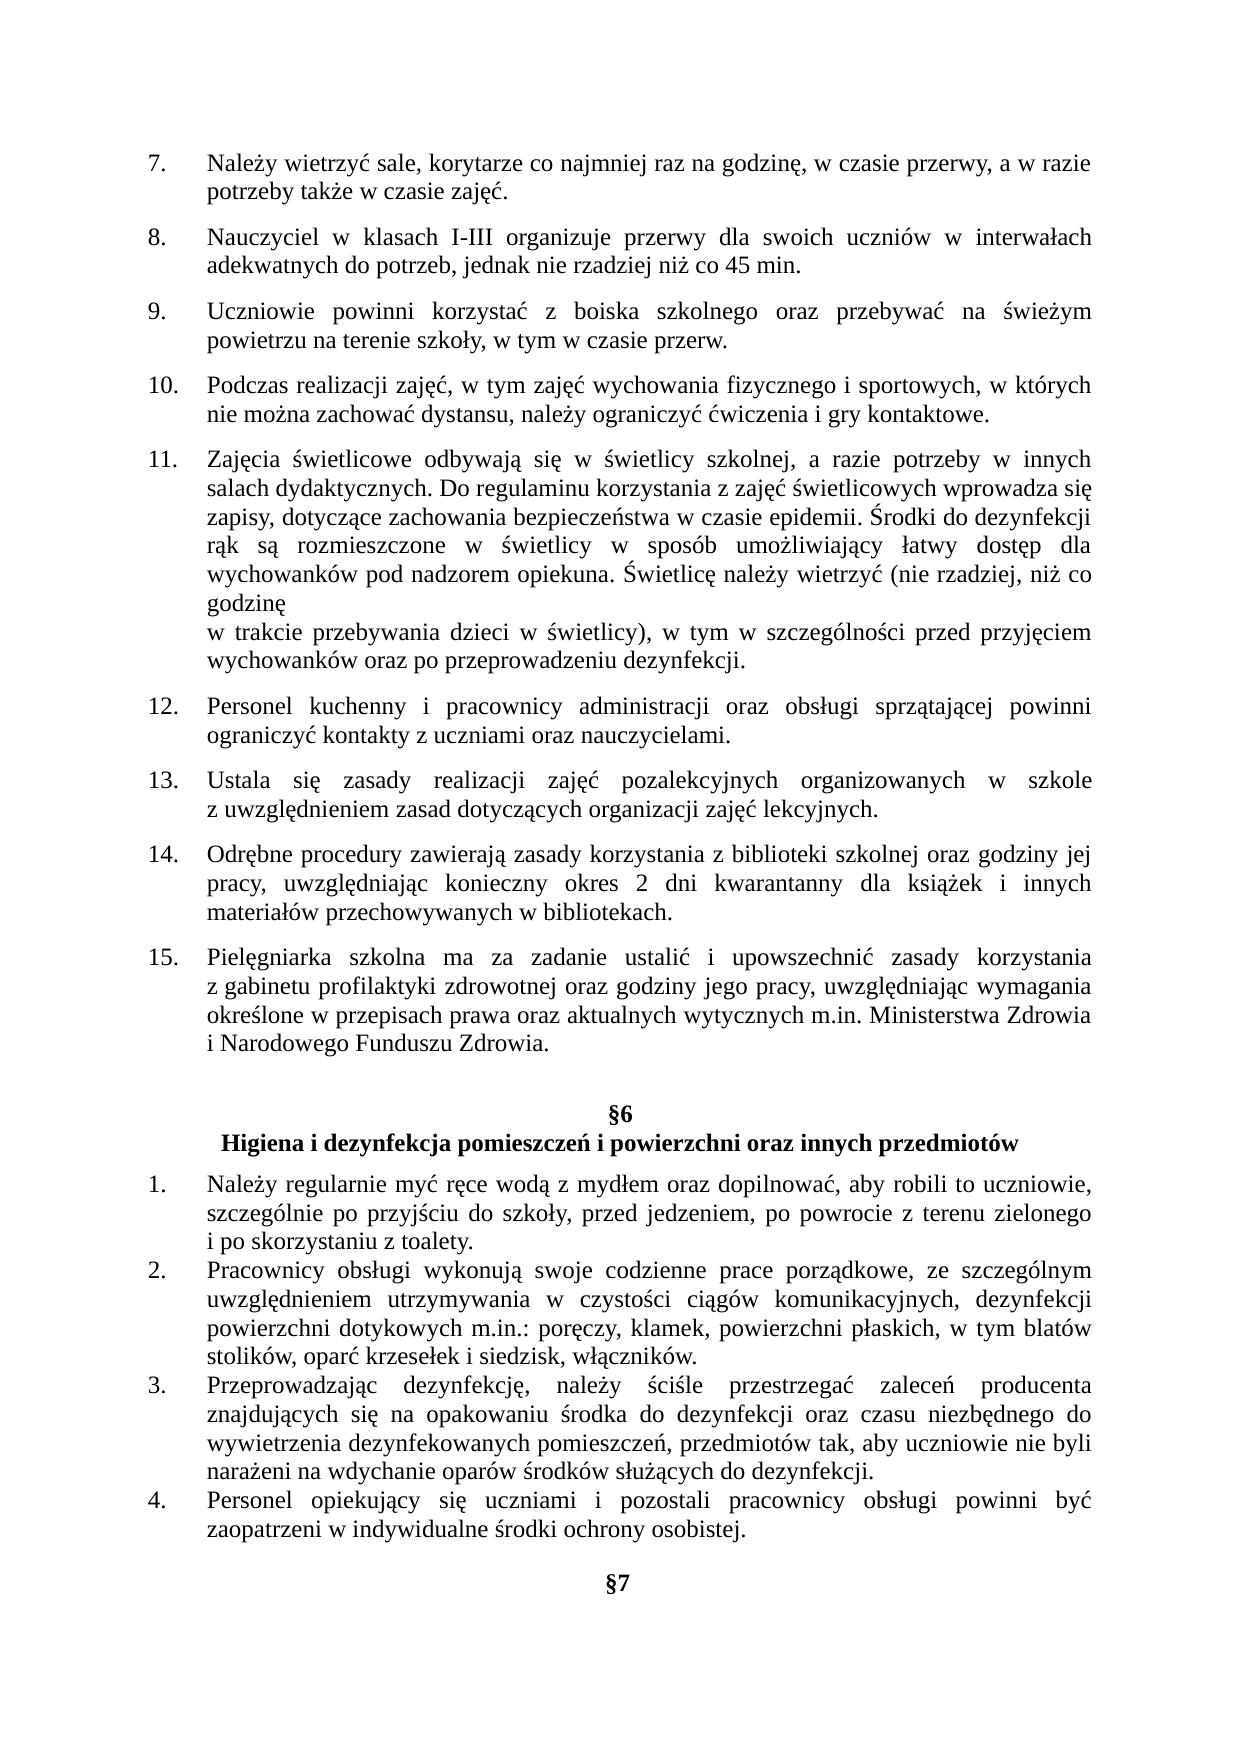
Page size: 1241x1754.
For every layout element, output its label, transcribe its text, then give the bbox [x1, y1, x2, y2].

text §7 [148, 1568, 1087, 1596]
text Higiena i dezynfekcja pomieszczeń i powierzchni oraz innych przedmiotów [148, 1128, 1093, 1156]
list Pielęgniarka szkolna ma za zadanie ustalić i upowszechnić zasady korzystania z gabinetu profilaktyki zdrowotnej oraz godziny jego pracy, uwzględniając wymagania określone w przepisach prawa oraz aktualnych wytycznych m.in. Ministerstwa Zdrowia i Narodowego Funduszu Zdrowia. [148, 942, 1093, 1057]
list Należy regularnie myć ręce wodą z mydłem oraz dopilnować, aby robili to uczniowie, szczególnie po przyjściu do szkoły, przed jedzeniem, po powrocie z terenu zielonego i po skorzystaniu z toalety. [148, 1169, 1093, 1255]
list Ustala się zasady realizacji zajęć pozalekcyjnych organizowanych w szkole z uwzględnieniem zasad dotyczących organizacji zajęć lekcyjnych. [148, 765, 1093, 823]
list Personel kuchenny i pracownicy administracji oraz obsługi sprzątającej powinni ograniczyć kontakty z uczniami oraz nauczycielami. [148, 691, 1093, 748]
list Przeprowadzając dezynfekcję, należy ściśle przestrzegać zaleceń producenta znajdujących się na opakowaniu środka do dezynfekcji oraz czasu niezbędnego do wywietrzenia dezynfekowanych pomieszczeń, przedmiotów tak, aby uczniowie nie byli narażeni na wdychanie oparów środków służących do dezynfekcji. [148, 1370, 1093, 1485]
list Nauczyciel w klasach I-III organizuje przerwy dla swoich uczniów w interwałach adekwatnych do potrzeb, jednak nie rzadziej niż co 45 min. [148, 222, 1093, 279]
list Podczas realizacji zajęć, w tym zajęć wychowania fizycznego i sportowych, w których nie można zachować dystansu, należy ograniczyć ćwiczenia i gry kontaktowe. [148, 370, 1093, 428]
list Pracownicy obsługi wykonują swoje codzienne prace porządkowe, ze szczególnym uwzględnieniem utrzymywania w czystości ciągów komunikacyjnych, dezynfekcji powierzchni dotykowych m.in.: poręczy, klamek, powierzchni płaskich, w tym blatów stolików, oparć krzesełek i siedzisk, włączników. [148, 1255, 1093, 1370]
list Personel opiekujący się uczniami i pozostali pracownicy obsługi powinni być zaopatrzeni w indywidualne środki ochrony osobistej. [148, 1485, 1093, 1543]
list Zajęcia świetlicowe odbywają się w świetlicy szkolnej, a razie potrzeby w innych salach dydaktycznych. Do regulaminu korzystania z zajęć świetlicowych wprowadza się zapisy, dotyczące zachowania bezpieczeństwa w czasie epidemii. Środki do dezynfekcji rąk są rozmieszczone w świetlicy w sposób umożliwiający łatwy dostęp dla wychowanków pod nadzorem opiekuna. Świetlicę należy wietrzyć (nie rzadziej, niż co godzinę w trakcie przebywania dzieci w świetlicy), w tym w szczególności przed przyjęciem wychowanków oraz po przeprowadzeniu dezynfekcji. [148, 444, 1093, 674]
list Odrębne procedury zawierają zasady korzystania z biblioteki szkolnej oraz godziny jej pracy, uwzględniając konieczny okres 2 dni kwarantanny dla książek i innych materiałów przechowywanych w bibliotekach. [148, 839, 1093, 926]
list Uczniowie powinni korzystać z boiska szkolnego oraz przebywać na świeżym powietrzu na terenie szkoły, w tym w czasie przerw. [148, 296, 1093, 353]
text §6 [148, 1099, 1093, 1128]
list Należy wietrzyć sale, korytarze co najmniej raz na godzinę, w czasie przerwy, a w razie potrzeby także w czasie zajęć. [148, 148, 1093, 205]
